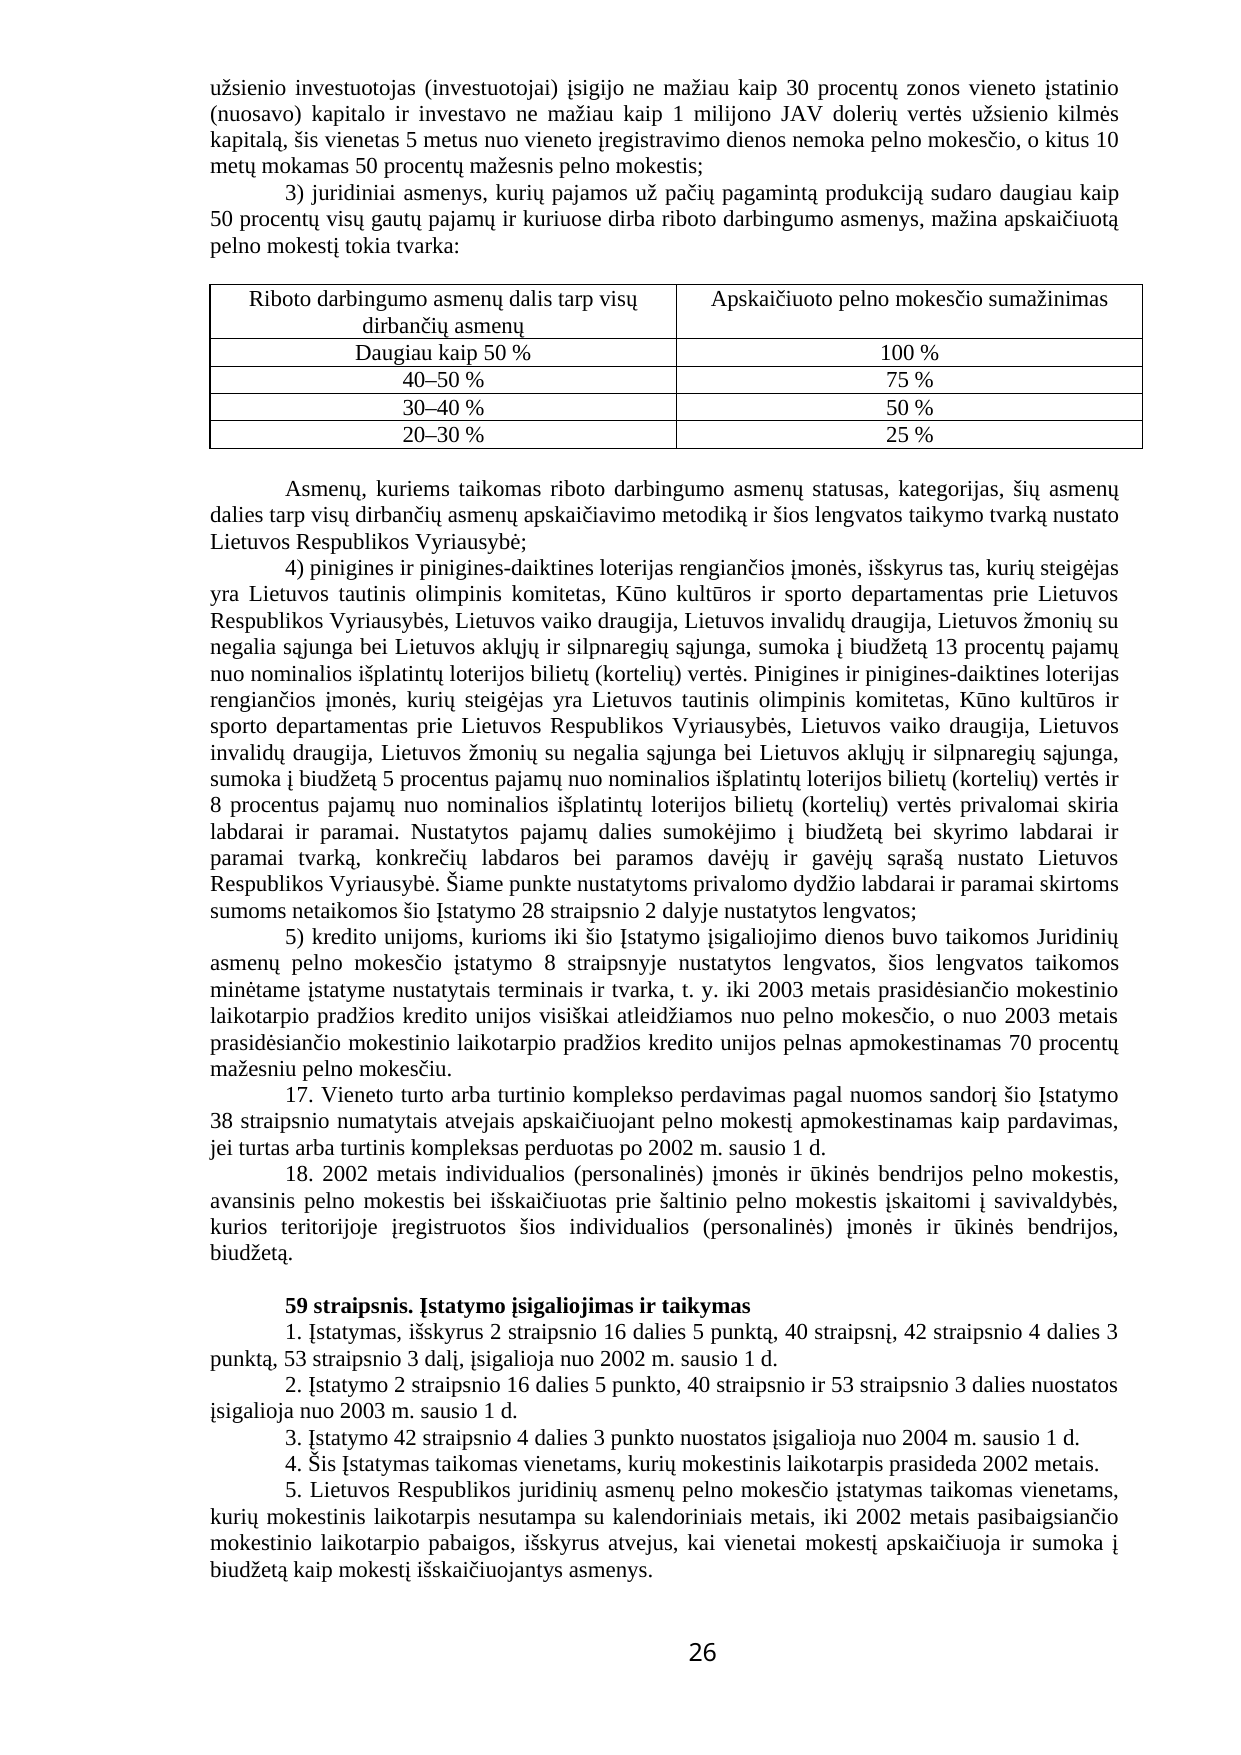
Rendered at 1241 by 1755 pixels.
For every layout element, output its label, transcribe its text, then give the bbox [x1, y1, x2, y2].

table_cell 40–50 % [211, 367, 676, 393]
table_cell 75 % [677, 367, 1142, 393]
table_cell 100 % [677, 339, 1142, 366]
text 3. Įstatymo 42 straipsnio 4 dalies 3 punkto nuostatos įsigalioja nuo 2004 m. sausio 1 d. [210, 1424, 1120, 1450]
text 18. 2002 metais individualios (personalinės) įmonės ir ūkinės bendrijos pelno mokestis, avansinis pelno mokestis bei išskaičiuotas prie šaltinio pelno mokestis įskaitomi į savivaldybės, kurios teritorijoje įregistruotos šios individualios (personalinės) įmonės ir ūkinės bendrijos, biudžetą. [210, 1160, 1120, 1266]
text 4) pinigines ir pinigines-daiktines loterijas rengiančios įmonės, išskyrus tas, kurių steigėjas yra Lietuvos tautinis olimpinis komitetas, Kūno kultūros ir sporto departamentas prie Lietuvos Respublikos Vyriausybės, Lietuvos vaiko draugija, Lietuvos invalidų draugija, Lietuvos žmonių su negalia sąjunga bei Lietuvos aklųjų ir silpnaregių sąjunga, sumoka į biudžetą 13 procentų pajamų nuo nominalios išplatintų loterijos bilietų (kortelių) vertės. Pinigines ir pinigines-daiktines loterijas rengiančios įmonės, kurių steigėjas yra Lietuvos tautinis olimpinis komitetas, Kūno kultūros ir sporto departamentas prie Lietuvos Respublikos Vyriausybės, Lietuvos vaiko draugija, Lietuvos invalidų draugija, Lietuvos žmonių su negalia sąjunga bei Lietuvos aklųjų ir silpnaregių sąjunga, sumoka į biudžetą 5 procentus pajamų nuo nominalios išplatintų loterijos bilietų (kortelių) vertės ir 8 procentus pajamų nuo nominalios išplatintų loterijos bilietų (kortelių) vertės privalomai skiria labdarai ir paramai. Nustatytos pajamų dalies sumokėjimo į biudžetą bei skyrimo labdarai ir paramai tvarką, konkrečių labdaros bei paramos davėjų ir gavėjų sąrašą nustato Lietuvos Respublikos Vyriausybė. Šiame punkte nustatytoms privalomo dydžio labdarai ir paramai skirtoms sumoms netaikomos šio Įstatymo 28 straipsnio 2 dalyje nustatytos lengvatos; [210, 554, 1120, 923]
text 17. Vieneto turto arba turtinio komplekso perdavimas pagal nuomos sandorį šio Įstatymo 38 straipsnio numatytais atvejais apskaičiuojant pelno mokestį apmokestinamas kaip pardavimas, jei turtas arba turtinis kompleksas perduotas po 2002 m. sausio 1 d. [210, 1081, 1120, 1160]
table_header Apskaičiuoto pelno mokesčio sumažinimas [677, 285, 1142, 338]
text 59 straipsnis. Įstatymo įsigaliojimas ir taikymas [210, 1292, 1120, 1318]
table_header Riboto darbingumo asmenų dalis tarp visų dirbančių asmenų [211, 285, 676, 338]
text Asmenų, kuriems taikomas riboto darbingumo asmenų statusas, kategorijas, šių asmenų dalies tarp visų dirbančių asmenų apskaičiavimo metodiką ir šios lengvatos taikymo tvarką nustato Lietuvos Respublikos Vyriausybė; [210, 475, 1120, 554]
text užsienio investuotojas (investuotojai) įsigijo ne mažiau kaip 30 procentų zonos vieneto įstatinio (nuosavo) kapitalo ir investavo ne mažiau kaip 1 milijono JAV dolerių vertės užsienio kilmės kapitalą, šis vienetas 5 metus nuo vieneto įregistravimo dienos nemoka pelno mokesčio, o kitus 10 metų mokamas 50 procentų mažesnis pelno mokestis; [210, 73, 1120, 179]
table_cell 20–30 % [211, 421, 676, 448]
text 4. Šis Įstatymas taikomas vienetams, kurių mokestinis laikotarpis prasideda 2002 metais. [210, 1450, 1120, 1477]
text 5. Lietuvos Respublikos juridinių asmenų pelno mokesčio įstatymas taikomas vienetams, kurių mokestinis laikotarpis nesutampa su kalendoriniais metais, iki 2002 metais pasibaigsiančio mokestinio laikotarpio pabaigos, išskyrus atvejus, kai vienetai mokestį apskaičiuoja ir sumoka į biudžetą kaip mokestį išskaičiuojantys asmenys. [210, 1477, 1120, 1582]
text 5) kredito unijoms, kurioms iki šio Įstatymo įsigaliojimo dienos buvo taikomos Juridinių asmenų pelno mokesčio įstatymo 8 straipsnyje nustatytos lengvatos, šios lengvatos taikomos minėtame įstatyme nustatytais terminais ir tvarka, t. y. iki 2003 metais prasidėsiančio mokestinio laikotarpio pradžios kredito unijos visiškai atleidžiamos nuo pelno mokesčio, o nuo 2003 metais prasidėsiančio mokestinio laikotarpio pradžios kredito unijos pelnas apmokestinamas 70 procentų mažesniu pelno mokesčiu. [210, 923, 1120, 1081]
text 3) juridiniai asmenys, kurių pajamos už pačių pagamintą produkciją sudaro daugiau kaip 50 procentų visų gautų pajamų ir kuriuose dirba riboto darbingumo asmenys, mažina apskaičiuotą pelno mokestį tokia tvarka: [210, 179, 1120, 258]
table_cell 50 % [677, 394, 1142, 420]
table_cell 30–40 % [211, 394, 676, 420]
table_cell 25 % [677, 421, 1142, 448]
text 2. Įstatymo 2 straipsnio 16 dalies 5 punkto, 40 straipsnio ir 53 straipsnio 3 dalies nuostatos įsigalioja nuo 2003 m. sausio 1 d. [210, 1371, 1120, 1424]
text 1. Įstatymas, išskyrus 2 straipsnio 16 dalies 5 punktą, 40 straipsnį, 42 straipsnio 4 dalies 3 punktą, 53 straipsnio 3 dalį, įsigalioja nuo 2002 m. sausio 1 d. [210, 1318, 1120, 1371]
table_cell Daugiau kaip 50 % [211, 339, 676, 366]
